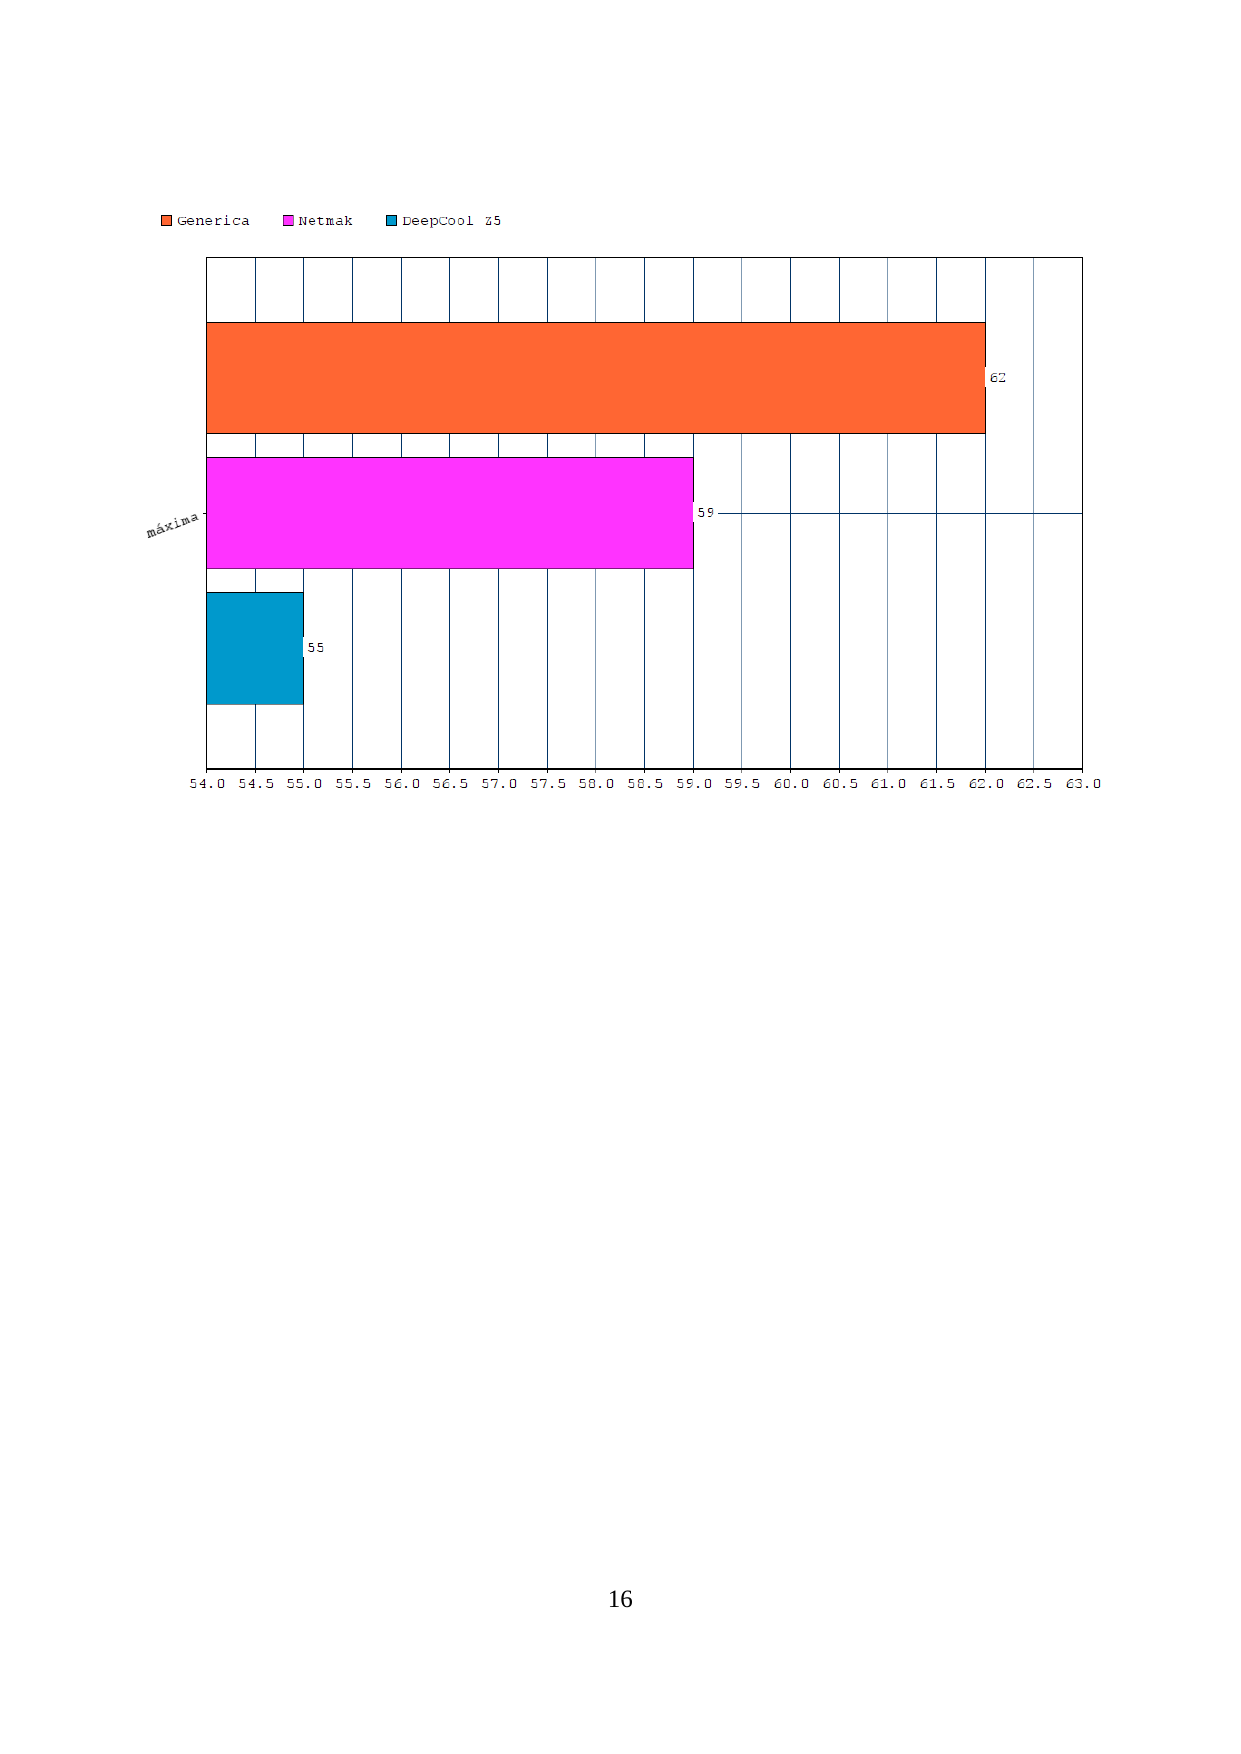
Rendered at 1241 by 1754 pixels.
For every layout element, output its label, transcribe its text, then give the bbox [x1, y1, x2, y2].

text 16 [118, 1584, 1122, 1613]
picture [118, 169, 1111, 899]
